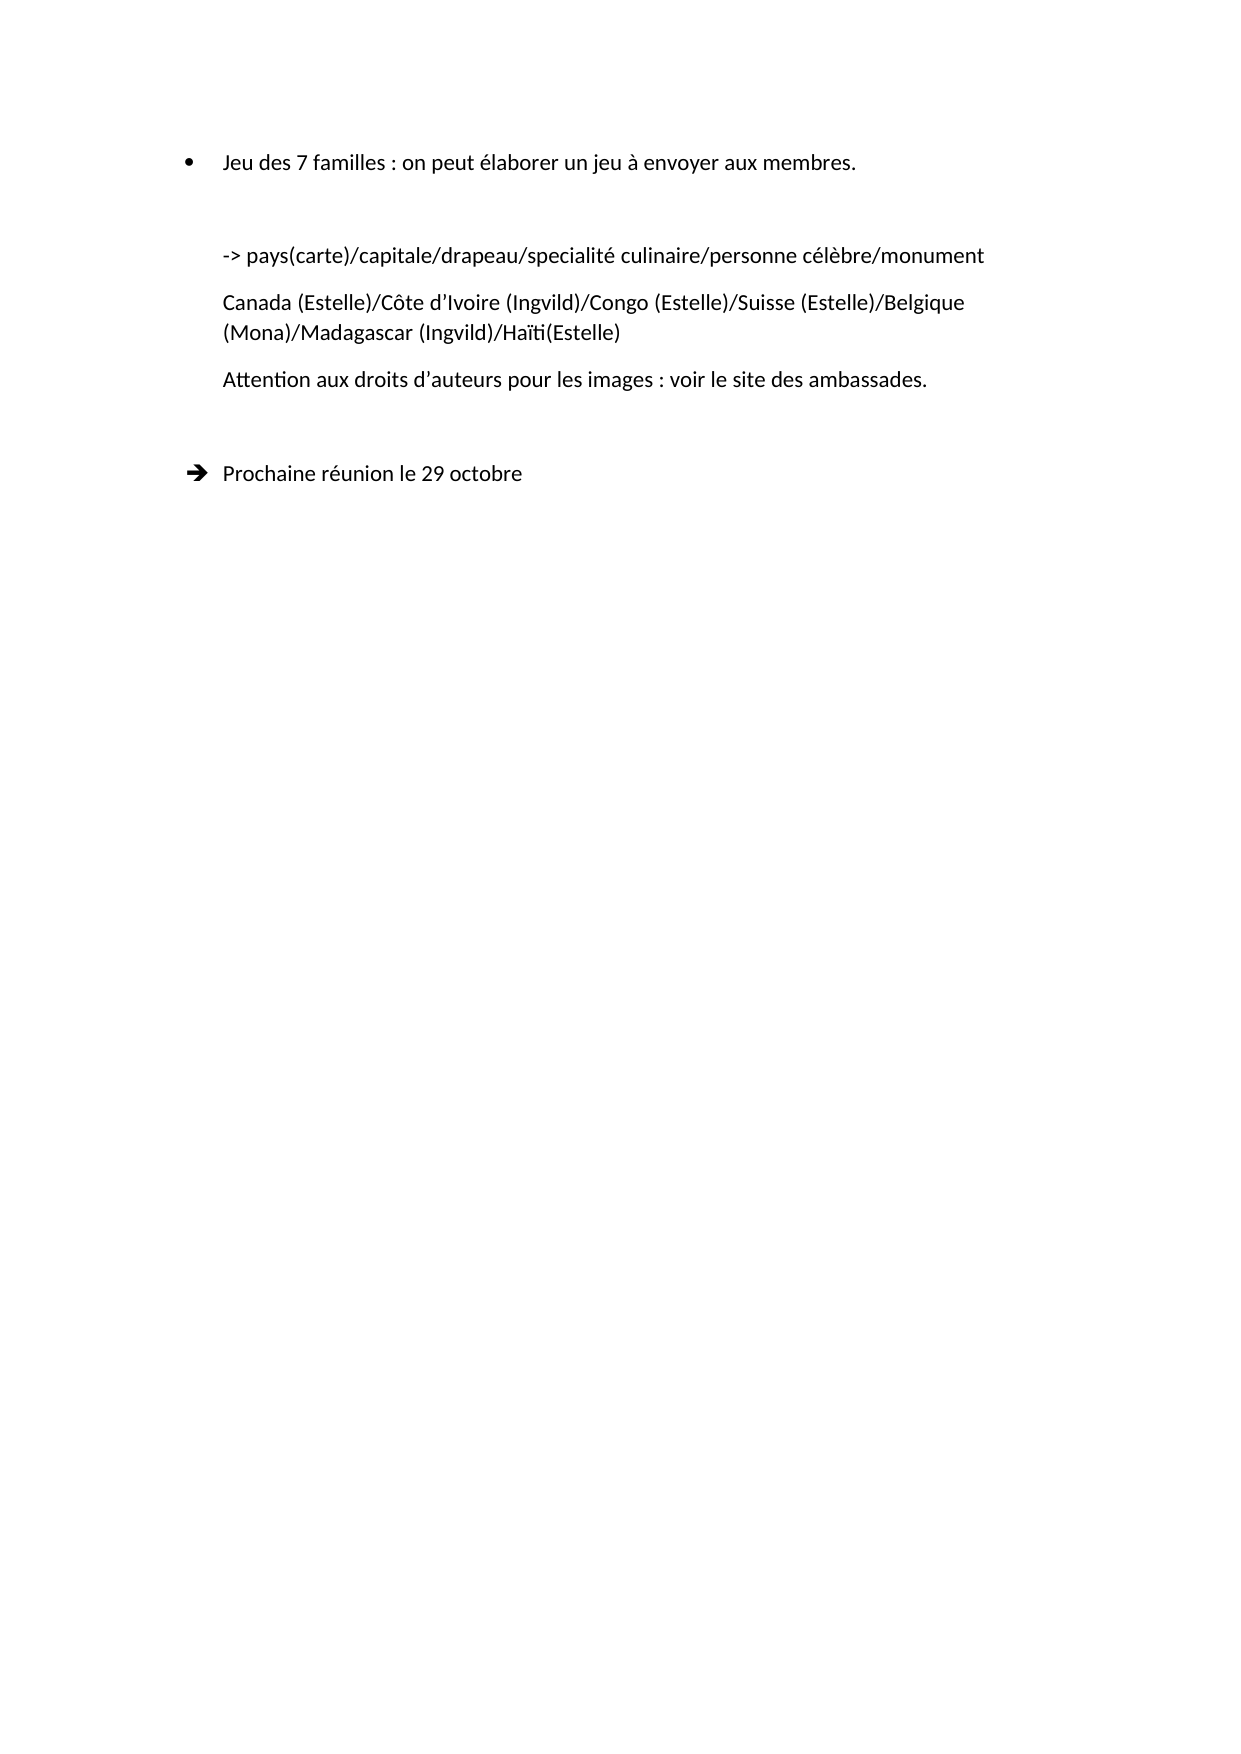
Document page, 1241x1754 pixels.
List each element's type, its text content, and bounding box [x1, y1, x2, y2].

list Canada (Estelle)/Côte d’Ivoire (Ingvild)/Congo (Estelle)/Suisse (Estelle)/Belgique (Mona)/Madagascar (Ingvild)/Haïti(Estelle) [223, 288, 1093, 346]
list Jeu des 7 familles : on peut élaborer un jeu à envoyer aux membres. [185, 148, 1093, 176]
list Prochaine réunion le 29 octobre [185, 459, 1093, 487]
list Attention aux droits d’auteurs pour les images : voir le site des ambassades. [223, 365, 1093, 393]
list -> pays(carte)/capitale/drapeau/specialité culinaire/personne célèbre/monument [223, 241, 1093, 269]
